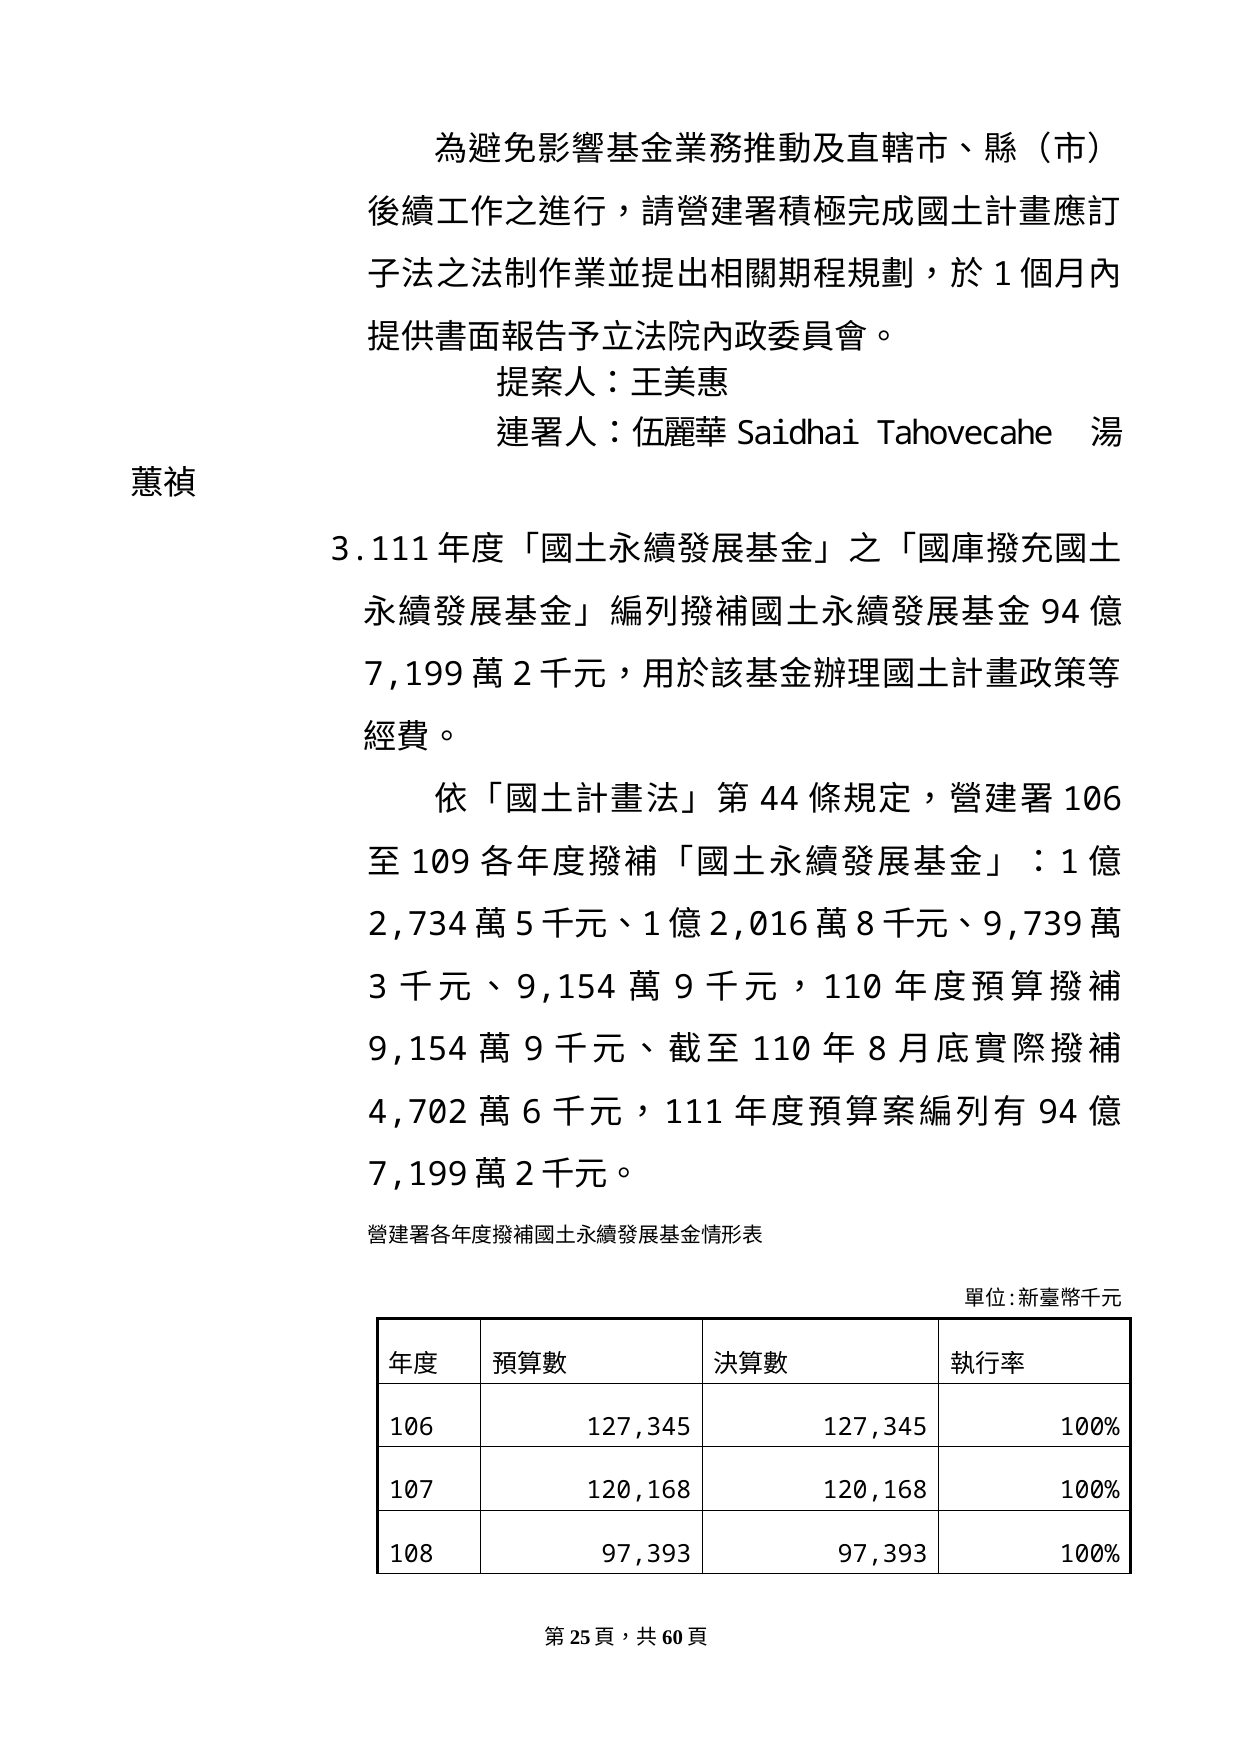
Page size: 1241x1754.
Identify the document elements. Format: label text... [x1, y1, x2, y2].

text 連署人：伍麗華Saidhai Tahovecahe 湯蕙禎 [130, 404, 1123, 504]
table_header 預算數 [481, 1320, 702, 1383]
table_cell 127,345 [481, 1384, 702, 1446]
text 3.111年度「國土永續發展基金」之「國庫撥充國土永續發展基金」編列撥補國土永續發展基金94億7,199萬2千元，用於該基金辦理國土計畫政策等經費。 [330, 504, 1122, 754]
table_header 執行率 [939, 1320, 1129, 1383]
table_header 年度 [379, 1320, 480, 1383]
table_cell 100% [939, 1447, 1129, 1510]
table_cell 100% [939, 1384, 1129, 1446]
table_cell 127,345 [703, 1384, 938, 1446]
table_header 決算數 [703, 1320, 938, 1383]
table_cell 97,393 [481, 1511, 702, 1573]
table_cell 100% [939, 1511, 1129, 1573]
text 為避免影響基金業務推動及直轄市、縣（市）後續工作之進行，請營建署積極完成國土計畫應訂子法之法制作業並提出相關期程規劃，於1個月內提供書面報告予立法院內政委員會。 [367, 104, 1122, 354]
table_cell 107 [379, 1447, 480, 1510]
text 提案人：王美惠 [130, 354, 1123, 404]
table_cell 108 [379, 1511, 480, 1573]
table_cell 97,393 [703, 1511, 938, 1573]
text 依「國土計畫法」第44條規定，營建署106至109各年度撥補「國土永續發展基金」：1億2,734萬5千元、1億2,016萬8千元、9,739萬3千元、9,154萬9千元，110年度預算撥補9,154萬9千元、截至110年8月底實際撥補4,702萬6千元，111年度預算案編列有94億7,199萬2千元。 [367, 754, 1122, 1192]
table_cell 120,168 [481, 1447, 702, 1510]
text 營建署各年度撥補國土永續發展基金情形表 [367, 1192, 1122, 1254]
table_cell 106 [379, 1384, 480, 1446]
text 單位:新臺幣千元 [367, 1254, 1122, 1317]
table_cell 120,168 [703, 1447, 938, 1510]
